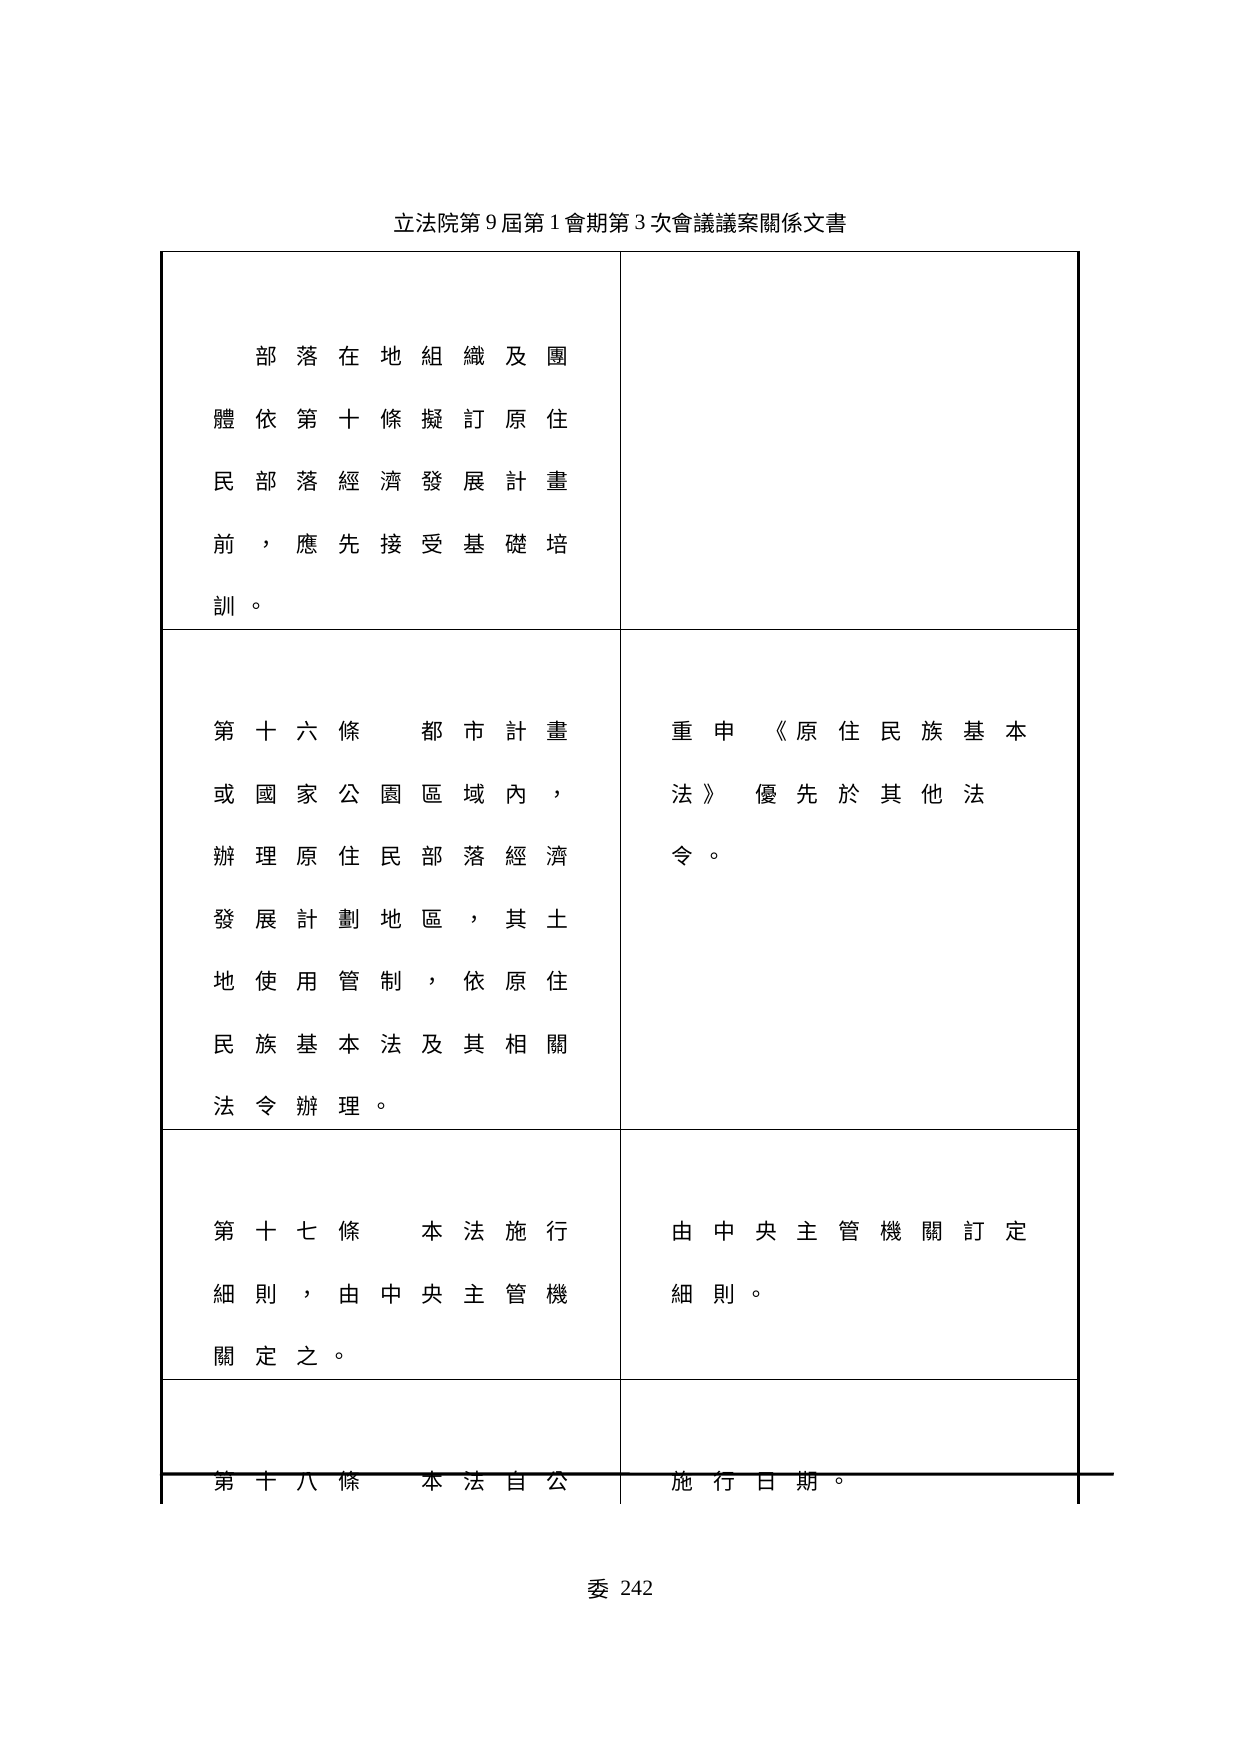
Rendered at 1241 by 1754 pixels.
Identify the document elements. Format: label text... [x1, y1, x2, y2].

table_cell [621, 252, 1077, 629]
table_cell 第十六條 都市計畫或國家公園區域內，辦理原住民部落經濟發展計劃地區，其土地使用管制，依原住民族基本法及其相關法令辦理。 [163, 630, 620, 1129]
table_cell 由中央主管機關訂定細則。 [621, 1130, 1077, 1379]
table_cell [621, 1380, 1077, 1472]
table_cell 重申《原住民族基本法》優先於其他法令。 [621, 630, 1077, 1129]
table_cell 第十七條 本法施行細則，由中央主管機關定之。 [163, 1130, 620, 1379]
table_cell 第十八條 本法自公 [163, 1476, 620, 1504]
table_cell 部落在地組織及團體依第十條擬訂原住民部落經濟發展計畫前，應先接受基礎培訓。 [163, 252, 620, 629]
table_cell [163, 1380, 620, 1472]
table_cell 施行日期。 [621, 1476, 1077, 1504]
